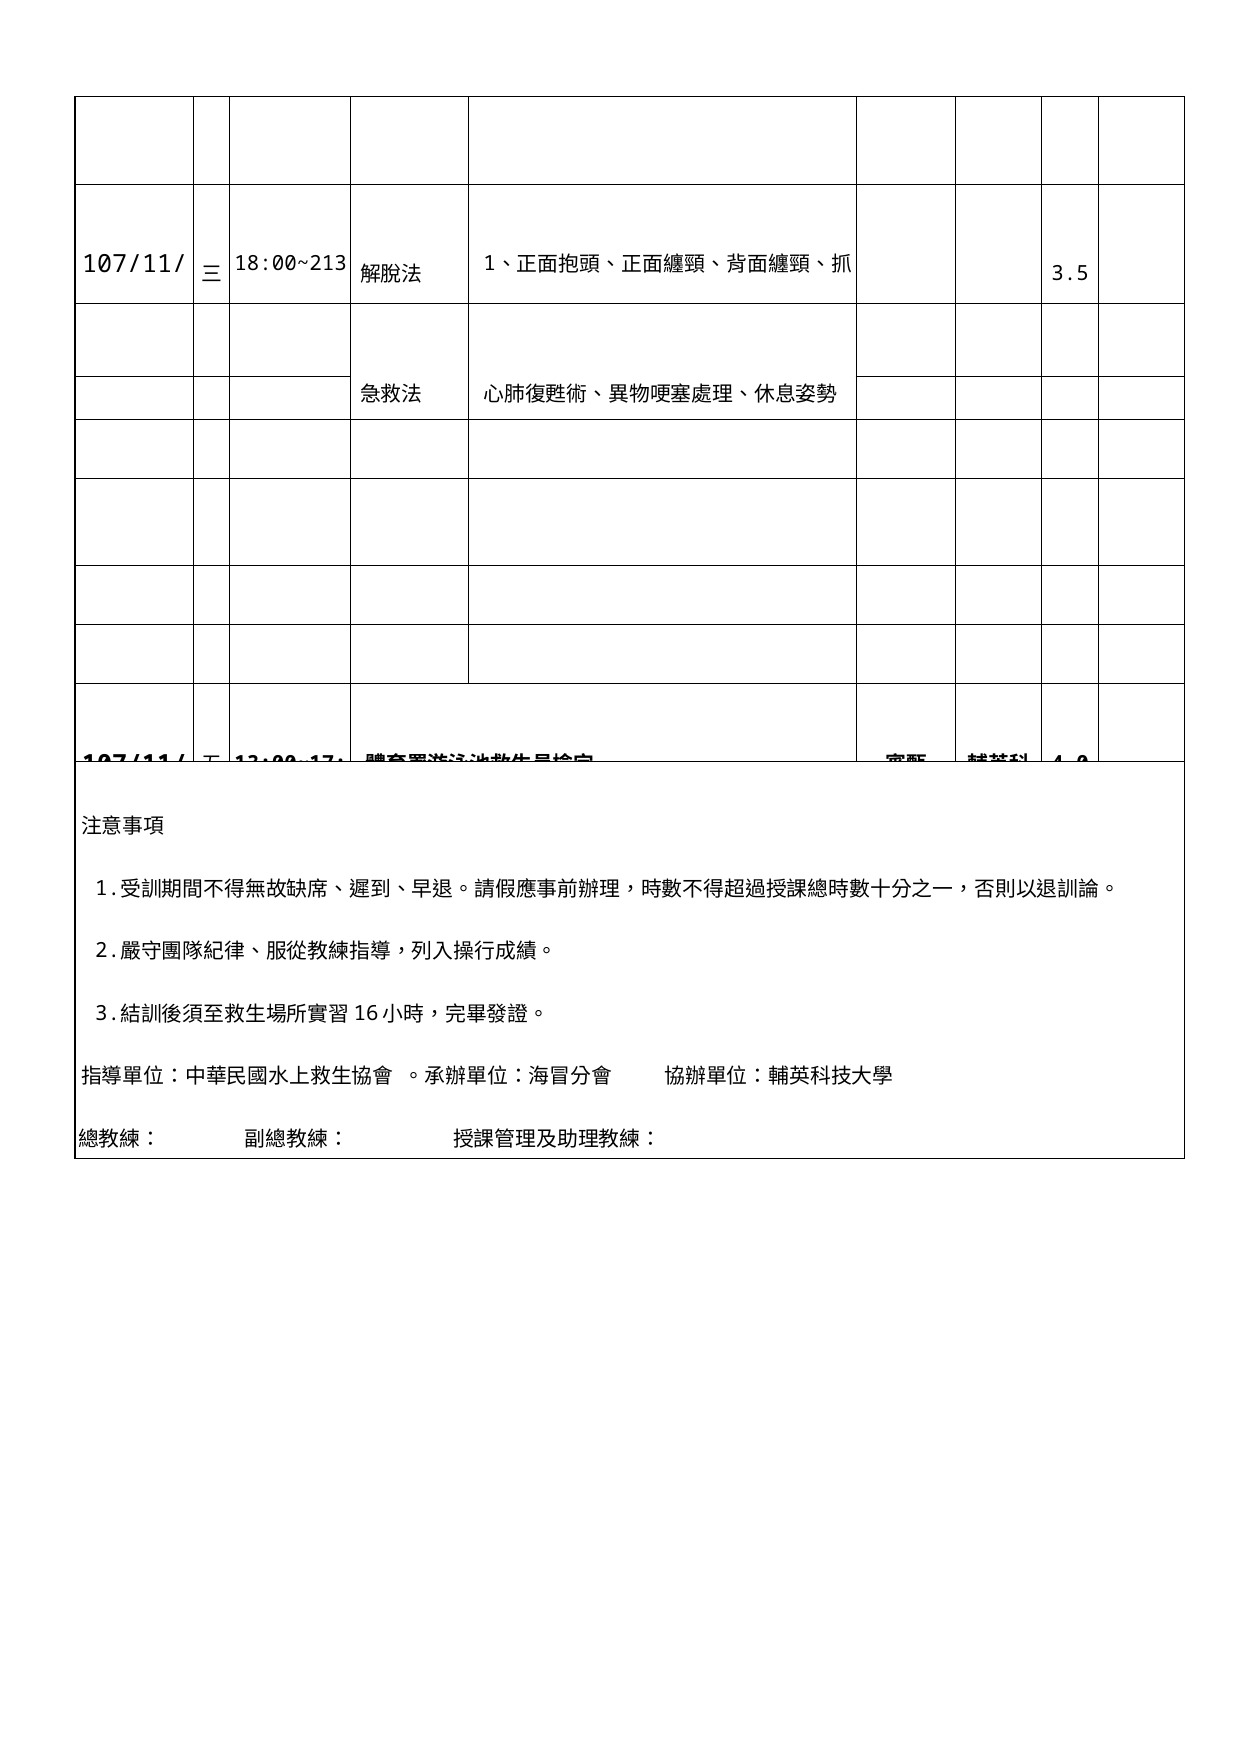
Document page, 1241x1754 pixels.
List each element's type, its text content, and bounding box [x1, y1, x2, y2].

table_cell 107/11/14 [76, 185, 193, 302]
table_cell 107/11/15 [76, 304, 193, 376]
table_cell 急救法 [351, 304, 468, 419]
table_cell [956, 377, 1041, 419]
table_cell 輔英科大游泳池 [956, 684, 1041, 761]
table_cell 3.5 [1042, 566, 1098, 624]
table_cell [956, 479, 1041, 565]
table_cell 4 [1042, 377, 1098, 419]
table_cell 體育署游泳池救生員檢定 [351, 684, 856, 761]
table_cell 總複習 [351, 566, 468, 624]
table_cell [1099, 185, 1184, 302]
table_cell [857, 185, 955, 302]
table_cell 一 [194, 420, 229, 478]
table_cell [857, 304, 955, 376]
table_cell 三 [194, 185, 229, 302]
table_cell 帶蛙鞋、面鏡、呼吸管 [1099, 479, 1184, 565]
table_cell [956, 566, 1041, 624]
table_cell 起岸法 模擬救生 救生常識 [351, 479, 468, 565]
table_cell [956, 304, 1041, 376]
table_cell [857, 97, 955, 184]
table_cell 四 [194, 304, 229, 376]
table_cell 107/11/21 [76, 566, 193, 624]
table_cell 術科綜合總複習 [469, 566, 856, 624]
table_cell 審甄 委員 [857, 684, 955, 761]
table_cell [1099, 625, 1184, 683]
table_cell [857, 420, 955, 478]
table_cell [956, 185, 1041, 302]
table_cell 107/11/23 [76, 684, 193, 761]
table_cell 107/11/19 [76, 420, 193, 478]
table_cell 解脫法 帶人法 [351, 185, 468, 302]
table_cell 18:00~2130 [230, 185, 350, 302]
table_cell 3.5 [1042, 625, 1098, 683]
table_cell 4.0 [1042, 684, 1098, 761]
table_cell [1099, 97, 1184, 184]
table_cell 單人起岸、馬蹬式、直拉式、消防員式 模擬救生反應演練、游泳常識 救生常識、泳池及浴場實務管理 [469, 479, 856, 565]
table_cell [956, 420, 1041, 478]
table_cell 18:00~21:30 [230, 479, 350, 565]
table_cell [956, 625, 1041, 683]
table_cell 107/11/20 [76, 479, 193, 565]
table_cell 筆 試 總複習 [351, 625, 468, 683]
table_cell 3.5 [1042, 420, 1098, 478]
table_cell 求生法 基本救生 [351, 420, 468, 478]
table_cell [1099, 566, 1184, 624]
table_cell 18:00~21:30 [230, 97, 350, 184]
table_cell 四 [194, 625, 229, 683]
table_cell 13:00~17:00 [230, 684, 350, 761]
table_cell 背面接近、正面接近、正面潛水接近 正面潛水背面接近、水中接近、水底接近。單手推離、單足壓離、逆退、潛避 [469, 97, 856, 184]
table_cell 五 [194, 377, 229, 419]
table_cell 3.5 [1042, 97, 1098, 184]
table_cell 著衣游泳、水中脫衣、浮具製作 藉物漂浮、岸上救生、涉水救生 [469, 420, 856, 478]
table_cell [956, 97, 1041, 184]
table_cell [1099, 304, 1184, 376]
table_cell 4 [1042, 304, 1098, 376]
table_cell 帶長袖衣褲 [1099, 420, 1184, 478]
table_cell [857, 377, 955, 419]
table_cell [1099, 377, 1184, 419]
table_cell 18:00~21:30 [230, 625, 350, 683]
table_cell 18:00~21:30 [230, 420, 350, 478]
table_cell 18:00~22:00 [230, 377, 350, 419]
table_cell 接近法 防衛躲避法 [351, 97, 468, 184]
table_cell 3.5 [1042, 185, 1098, 302]
table_cell [857, 479, 955, 565]
table_cell 注意事項 受訓期間不得無故缺席、遲到、早退。請假應事前辦理，時數不得超過授課總時數十分之一，否則以退訓論。 嚴守團隊紀律、服從教練指導，列入操行成績。 結訓後須至救生場所實習16小時，完畢發證。 指導單位：中華民國水上救生協會 。承辦單位：海冒分會 協辦單位：輔英科技大學 總教練： 副總教練： 授課管理及助理教練： [76, 762, 1184, 1158]
table_cell 1、正面抱頭、正面纏頸、背面纏頸、抓腕 雙溺者 2、托顎、摟胸、抓髮、抓腕、雙人托臂帶人、乏泳、雙人托臂、抓衣帶人、帶假人 [469, 185, 856, 302]
table_cell 3.5 [1042, 479, 1098, 565]
table_cell [857, 625, 955, 683]
table_cell [857, 566, 955, 624]
table_cell 心肺復甦術、異物哽塞處理、休息姿勢 水域頸、脊椎受傷處理(長背板固定術) AED操作 [469, 304, 856, 419]
table_cell 107/11/22 [76, 625, 193, 683]
table_cell 五 [194, 684, 229, 761]
table_cell 18:00~21:30 [230, 566, 350, 624]
table_cell [1099, 684, 1184, 761]
table_cell 二 [194, 479, 229, 565]
table_cell 18:00~22:00 [230, 304, 350, 376]
table_cell 學科測驗 術科綜合總複習 [469, 625, 856, 683]
table_cell 三 [194, 566, 229, 624]
table_cell 107/11/13 [76, 97, 193, 184]
table_cell 107/11/16 [76, 377, 193, 419]
table_cell 二 [194, 97, 229, 184]
